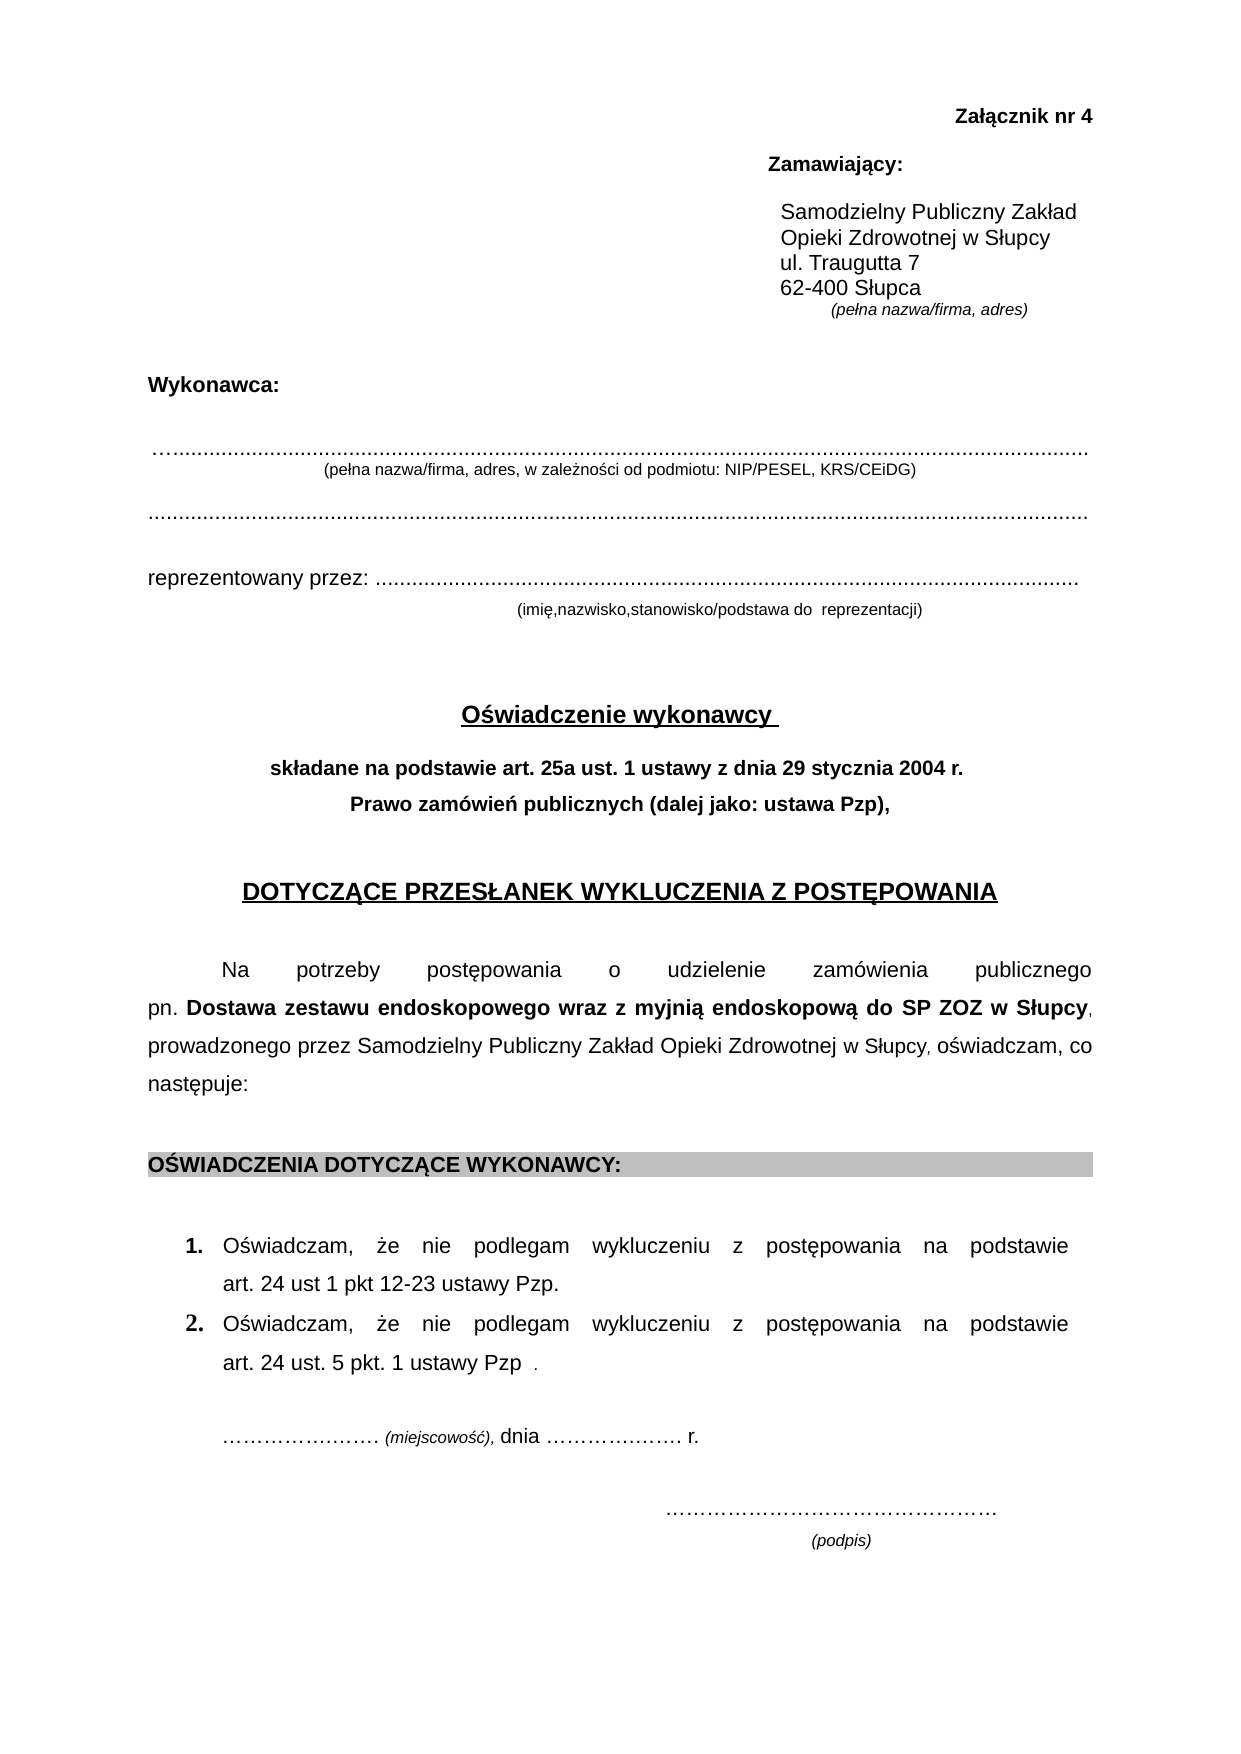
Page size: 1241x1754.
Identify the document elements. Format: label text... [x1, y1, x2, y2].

text reprezentowany przez: .................................................................................................................... (imię,nazwisko,stanowisko/podstawa do reprezentacji) [148, 565, 1093, 619]
text OŚWIADCZENIA DOTYCZĄCE WYKONAWCY: [148, 1152, 1093, 1177]
text Prawo zamówień publicznych (dalej jako: ustawa Pzp), [148, 792, 1093, 816]
list Oświadczam, że nie podlegam wykluczeniu z postępowania na podstawie art. 24 ust 1 pkt 12-23 ustawy Pzp. [185, 1233, 1093, 1296]
text Samodzielny Publiczny Zakład Opieki Zdrowotnej w Słupcy [780, 199, 1093, 250]
text ul. Traugutta 7 [768, 250, 1093, 275]
text 62-400 Słupca [768, 275, 1093, 300]
text (podpis) [738, 1531, 1093, 1550]
text Zamawiający: [694, 151, 1093, 175]
list Oświadczam, że nie podlegam wykluczeniu z postępowania na podstawie art. 24 ust. 5 pkt. 1 ustawy Pzp . [185, 1308, 1093, 1375]
text ........................................................................................................................................................... [148, 498, 1093, 524]
text Załącznik nr 4 [694, 103, 1093, 127]
text składane na podstawie art. 25a ust. 1 ustawy z dnia 29 stycznia 2004 r. [148, 756, 1093, 780]
text ………………………………………… [148, 1495, 1093, 1519]
text Oświadczenie wykonawcy [148, 701, 1093, 729]
text ….......................................................................................................................................................(pełna nazwa/firma, adres, w zależności od podmiotu: NIP/PESEL, KRS/CEiDG) [148, 435, 1093, 479]
text Na potrzeby postępowania o udzielenie zamówienia publicznego pn. Dostawa zestawu endoskopowego wraz z myjnią endoskopową do SP ZOZ w Słupcy, prowadzonego przez Samodzielny Publiczny Zakład Opieki Zdrowotnej w Słupcy, oświadczam, co następuje: [148, 957, 1093, 1096]
text DOTYCZĄCE PRZESŁANEK WYKLUCZENIA Z POSTĘPOWANIA [148, 876, 1093, 905]
text (pełna nazwa/firma, adres) [768, 300, 1093, 319]
text Wykonawca: [148, 372, 1093, 397]
text …………….……. (miejscowość), dnia ………….……. r. [148, 1423, 1093, 1447]
